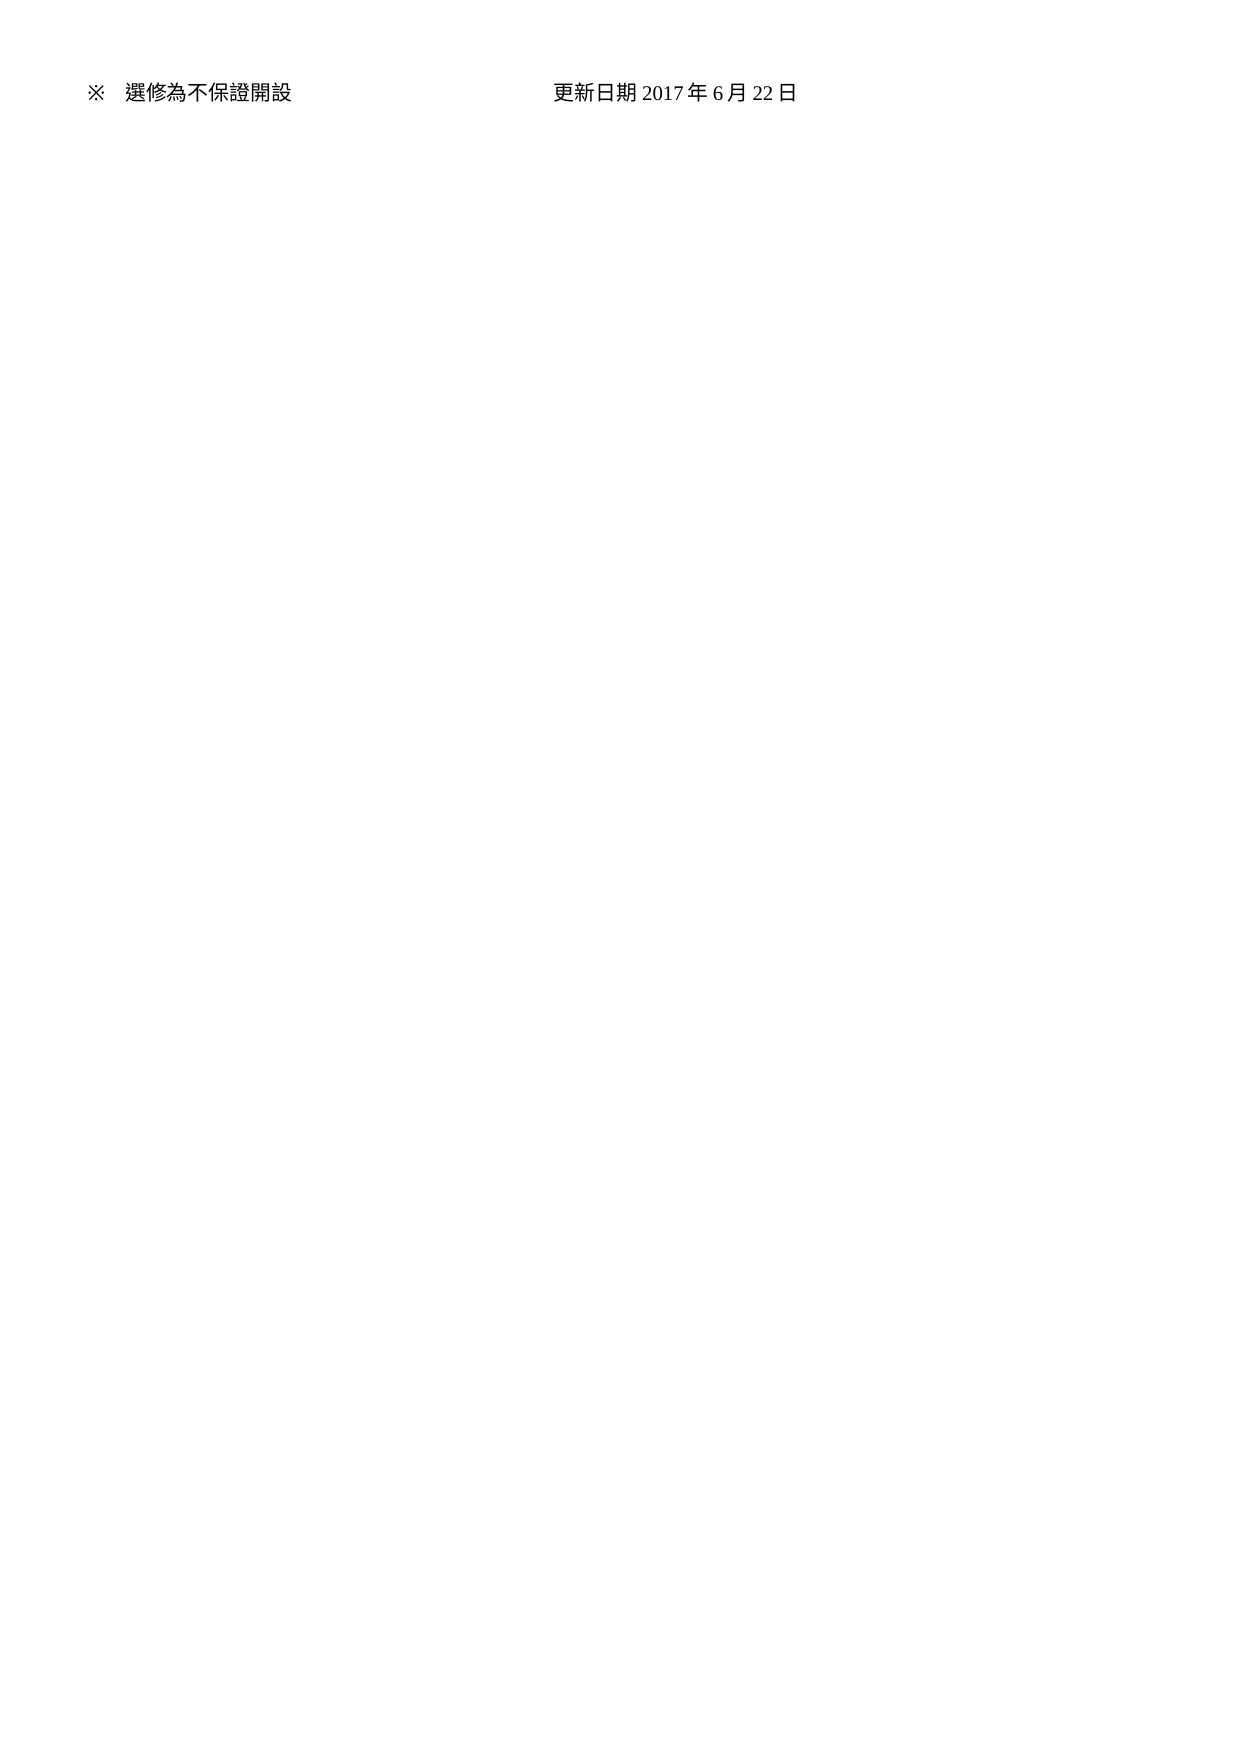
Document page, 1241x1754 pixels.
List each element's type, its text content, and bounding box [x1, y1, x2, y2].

list 選修為不保證開設 更新日期 2017年6月22日 [87, 69, 1162, 107]
